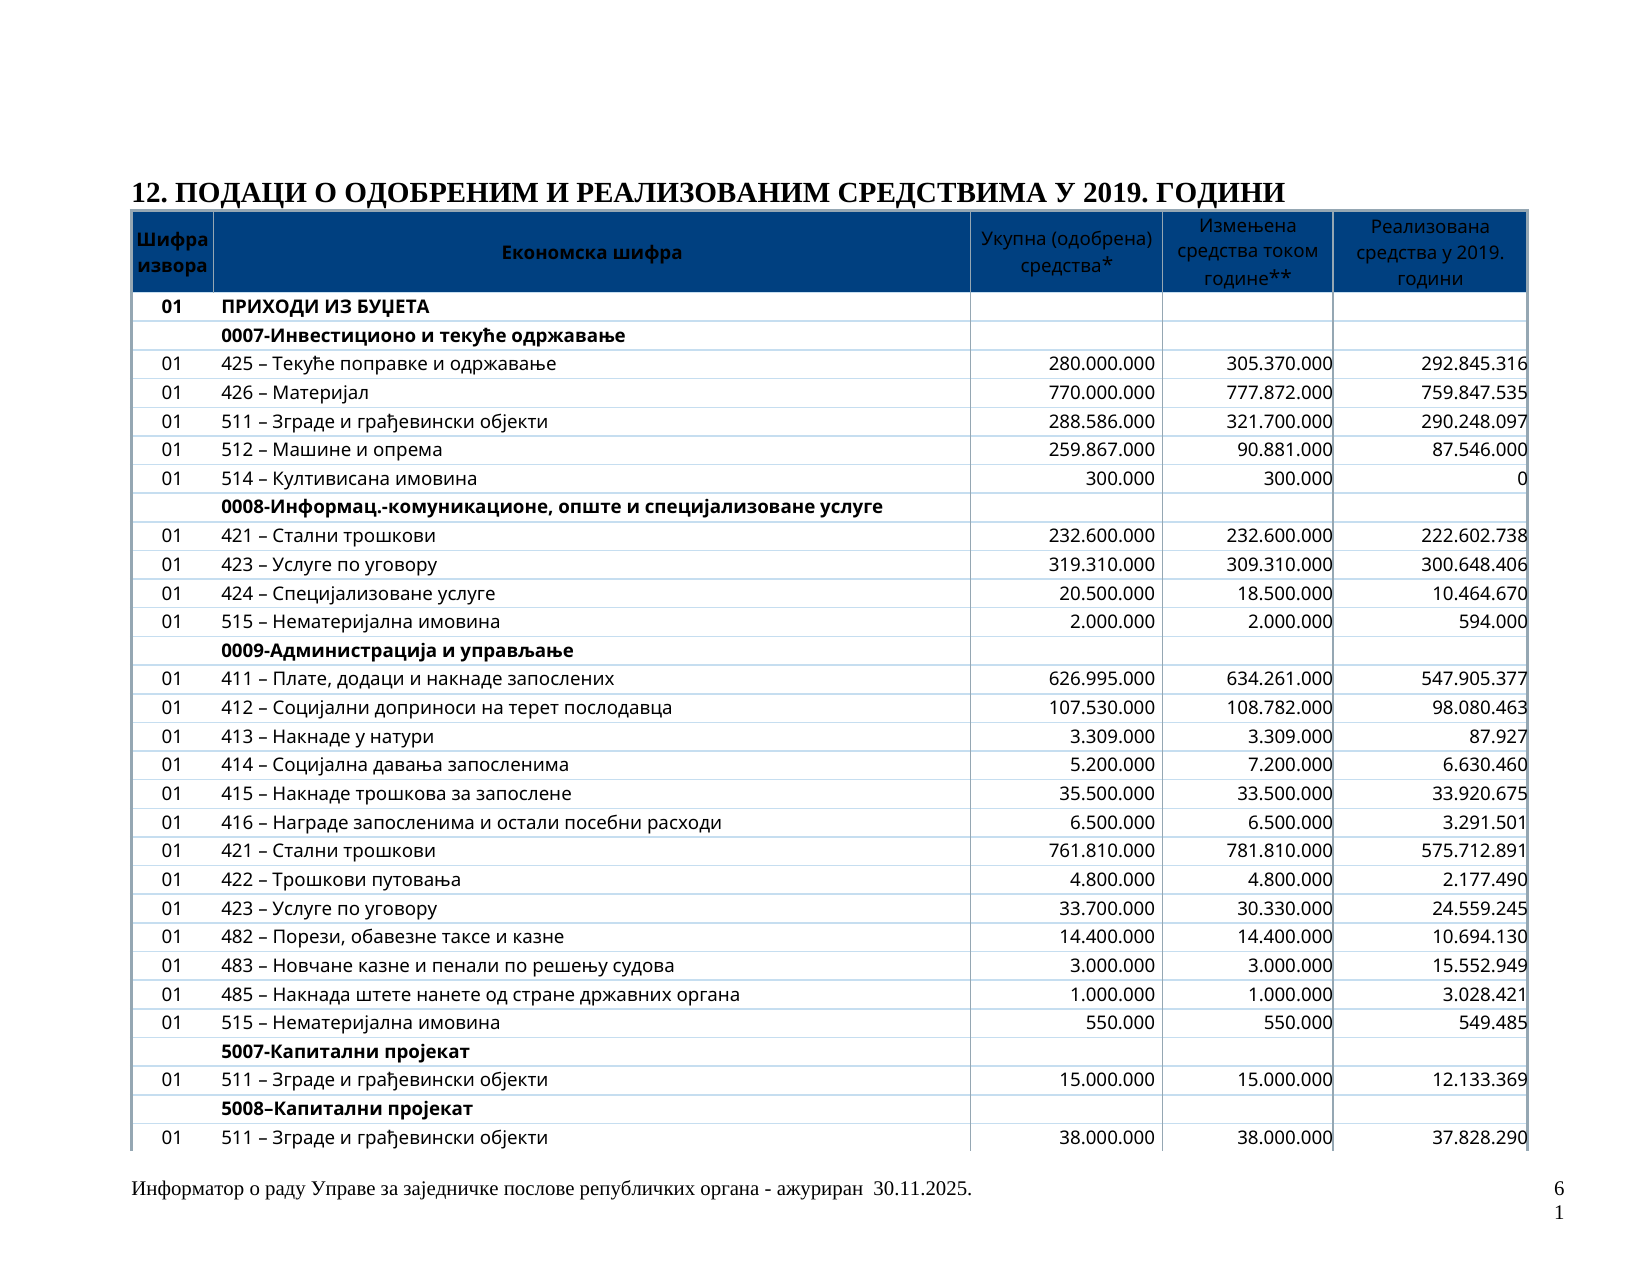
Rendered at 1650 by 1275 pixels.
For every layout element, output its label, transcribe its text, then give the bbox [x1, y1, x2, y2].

table_cell [1334, 1038, 1526, 1065]
table_cell 412 – Социјални доприноси на терет послодавца [213, 695, 970, 721]
table_cell 6.500.000 [971, 809, 1162, 836]
table_cell 511 – Зграде и грађевински објекти [213, 1124, 970, 1151]
table_cell [133, 322, 213, 349]
table_cell 01 [133, 523, 213, 549]
table_cell 515 – Нематеријална имовина [213, 1010, 970, 1037]
table_cell [1163, 1096, 1332, 1122]
table_cell 24.559.245 [1334, 895, 1526, 922]
table_cell 01 [133, 351, 213, 378]
table_cell 2.177.490 [1334, 866, 1526, 893]
table_cell 12.133.369 [1334, 1067, 1526, 1094]
table_header Економска шифра [214, 212, 970, 292]
table_header Укупна (одобрена) средства* [971, 212, 1162, 292]
table_cell 424 – Специјализоване услуге [213, 580, 970, 607]
table_cell 423 – Услуге по уговору [213, 895, 970, 922]
table_cell 15.000.000 [971, 1067, 1162, 1094]
table_cell 38.000.000 [1163, 1124, 1332, 1151]
table_cell 575.712.891 [1334, 838, 1526, 865]
table_cell 15.000.000 [1163, 1067, 1332, 1094]
table_cell 232.600.000 [971, 523, 1162, 549]
table_cell [1334, 322, 1526, 349]
table_cell 7.200.000 [1163, 752, 1332, 779]
table_cell 3.000.000 [1163, 952, 1332, 979]
table_cell 33.500.000 [1163, 780, 1332, 807]
table_cell 6.500.000 [1163, 809, 1332, 836]
table_cell 14.400.000 [1163, 924, 1332, 951]
table_cell [1334, 1096, 1526, 1122]
table_cell [971, 494, 1162, 521]
table_cell [133, 1096, 213, 1122]
table_cell 18.500.000 [1163, 580, 1332, 607]
table_cell 01 [133, 1010, 213, 1037]
table_cell 01 [133, 1067, 213, 1094]
table_cell 415 – Накнаде трошкова за запослене [213, 780, 970, 807]
table_cell 547.905.377 [1334, 666, 1526, 693]
table_cell 425 – Текуће поправке и одржавање [213, 351, 970, 378]
table_cell [1163, 637, 1332, 664]
table_cell 3.000.000 [971, 952, 1162, 979]
table_cell 288.586.000 [971, 408, 1162, 435]
table_cell 87.546.000 [1334, 437, 1526, 464]
table_cell 292.845.316 [1334, 351, 1526, 378]
table_cell 421 – Стални трошкови [213, 523, 970, 549]
table_cell [133, 637, 213, 664]
table_header Шифра извора [133, 212, 213, 292]
text 12. ПОДАЦИ О ОДОБРЕНИМ И РЕАЛИЗОВАНИМ СРЕДСТВИМА У 2019. ГОДИНИ [131, 176, 1556, 209]
table_cell 01 [133, 895, 213, 922]
table_cell 01 [133, 981, 213, 1008]
table_cell 594.000 [1334, 608, 1526, 636]
table_cell [1334, 293, 1526, 320]
table_cell 634.261.000 [1163, 666, 1332, 693]
table_cell 759.847.535 [1334, 379, 1526, 406]
table_cell 01 [133, 551, 213, 578]
table_cell 550.000 [1163, 1010, 1332, 1037]
table_cell 549.485 [1334, 1010, 1526, 1037]
table_cell 300.648.406 [1334, 551, 1526, 578]
table_cell 0 [1334, 465, 1526, 492]
table_cell 01 [133, 580, 213, 607]
table_cell 222.602.738 [1334, 523, 1526, 549]
table_cell 511 – Зграде и грађевински објекти [213, 1067, 970, 1094]
table_cell 781.810.000 [1163, 838, 1332, 865]
table_cell 483 – Новчане казне и пенали по решењу судова [213, 952, 970, 979]
table_cell ПРИХОДИ ИЗ БУЏЕТА [213, 293, 970, 320]
table_cell 107.530.000 [971, 695, 1162, 721]
table_cell 305.370.000 [1163, 351, 1332, 378]
table_cell 01 [133, 924, 213, 951]
table_cell 10.464.670 [1334, 580, 1526, 607]
table_cell 01 [133, 809, 213, 836]
table_cell 485 – Накнада штете нанете од стране државних органа [213, 981, 970, 1008]
table_header Измењена средства током године** [1163, 212, 1332, 292]
table_cell 0009-Администрација и управљање [213, 637, 970, 664]
table_cell 108.782.000 [1163, 695, 1332, 721]
table_cell 3.028.421 [1334, 981, 1526, 1008]
table_cell 550.000 [971, 1010, 1162, 1037]
table_cell 514 – Култивисана имовина [213, 465, 970, 492]
table_cell 5.200.000 [971, 752, 1162, 779]
table_cell 3.291.501 [1334, 809, 1526, 836]
table_cell [1334, 494, 1526, 521]
table_cell 33.700.000 [971, 895, 1162, 922]
table_cell 1.000.000 [1163, 981, 1332, 1008]
table_cell [1163, 322, 1332, 349]
table_cell 232.600.000 [1163, 523, 1332, 549]
table_cell [1163, 1038, 1332, 1065]
table_cell 33.920.675 [1334, 780, 1526, 807]
table_cell 15.552.949 [1334, 952, 1526, 979]
table_cell 2.000.000 [1163, 608, 1332, 636]
table_cell 413 – Накнаде у натури [213, 723, 970, 750]
table_cell 321.700.000 [1163, 408, 1332, 435]
table_cell 01 [133, 465, 213, 492]
table_cell 1.000.000 [971, 981, 1162, 1008]
table_cell 01 [133, 408, 213, 435]
table_cell [133, 1038, 213, 1065]
table_cell 300.000 [971, 465, 1162, 492]
table_cell 280.000.000 [971, 351, 1162, 378]
table_cell 5008–Капитални пројекат [213, 1096, 970, 1122]
table_cell 426 – Материјал [213, 379, 970, 406]
table_cell 423 – Услуге по уговору [213, 551, 970, 578]
table_cell 01 [133, 866, 213, 893]
table_cell 5007-Капитални пројекат [213, 1038, 970, 1065]
table_cell 30.330.000 [1163, 895, 1332, 922]
table_cell 0008-Информац.-комуникационе, опште и специјализоване услуге [213, 494, 970, 521]
table_cell 37.828.290 [1334, 1124, 1526, 1151]
table_cell 01 [133, 780, 213, 807]
table_cell [1334, 637, 1526, 664]
table_cell 01 [133, 293, 213, 320]
table_cell 4.800.000 [1163, 866, 1332, 893]
table_cell 0007-Инвестиционо и текуће одржавање [213, 322, 970, 349]
table_cell 01 [133, 1124, 213, 1151]
table_cell 01 [133, 752, 213, 779]
table_cell 259.867.000 [971, 437, 1162, 464]
table_cell 2.000.000 [971, 608, 1162, 636]
table_cell 777.872.000 [1163, 379, 1332, 406]
table_cell 87.927 [1334, 723, 1526, 750]
table_cell 6.630.460 [1334, 752, 1526, 779]
table_cell 98.080.463 [1334, 695, 1526, 721]
table_cell [1163, 293, 1332, 320]
table_cell 01 [133, 695, 213, 721]
table_cell 761.810.000 [971, 838, 1162, 865]
table_cell 411 – Плате, додаци и накнаде запослених [213, 666, 970, 693]
table_cell 290.248.097 [1334, 408, 1526, 435]
table_cell 4.800.000 [971, 866, 1162, 893]
table_cell 422 – Трошкови путовања [213, 866, 970, 893]
table_cell 3.309.000 [1163, 723, 1332, 750]
table_cell 770.000.000 [971, 379, 1162, 406]
table_cell 01 [133, 838, 213, 865]
table_cell 35.500.000 [971, 780, 1162, 807]
table_header Реализована средства у 2019. години [1334, 212, 1526, 292]
table_cell 416 – Награде запосленима и остали посебни расходи [213, 809, 970, 836]
table_cell 482 – Порези, обавезне таксе и казне [213, 924, 970, 951]
table_cell 421 – Стални трошкови [213, 838, 970, 865]
table_cell 515 – Нематеријална имовина [213, 608, 970, 636]
table_cell [133, 494, 213, 521]
table_cell [971, 322, 1162, 349]
table_cell 10.694.130 [1334, 924, 1526, 951]
table_cell 309.310.000 [1163, 551, 1332, 578]
table_cell 01 [133, 723, 213, 750]
table_cell 01 [133, 608, 213, 636]
table_cell 300.000 [1163, 465, 1332, 492]
table_cell 319.310.000 [971, 551, 1162, 578]
table_cell 01 [133, 952, 213, 979]
table_cell [1163, 494, 1332, 521]
table_cell 38.000.000 [971, 1124, 1162, 1151]
table_cell 626.995.000 [971, 666, 1162, 693]
table_cell [971, 1096, 1162, 1122]
table_cell 512 – Машине и опрема [213, 437, 970, 464]
table_cell 90.881.000 [1163, 437, 1332, 464]
table_cell [971, 637, 1162, 664]
table_cell 414 – Социјална давања запосленима [213, 752, 970, 779]
table_cell 3.309.000 [971, 723, 1162, 750]
table_cell 01 [133, 666, 213, 693]
table_cell [971, 1038, 1162, 1065]
table_cell 01 [133, 379, 213, 406]
table_cell 511 – Зграде и грађевински објекти [213, 408, 970, 435]
table_cell 01 [133, 437, 213, 464]
table_cell 14.400.000 [971, 924, 1162, 951]
table_cell 20.500.000 [971, 580, 1162, 607]
table_cell [971, 293, 1162, 320]
